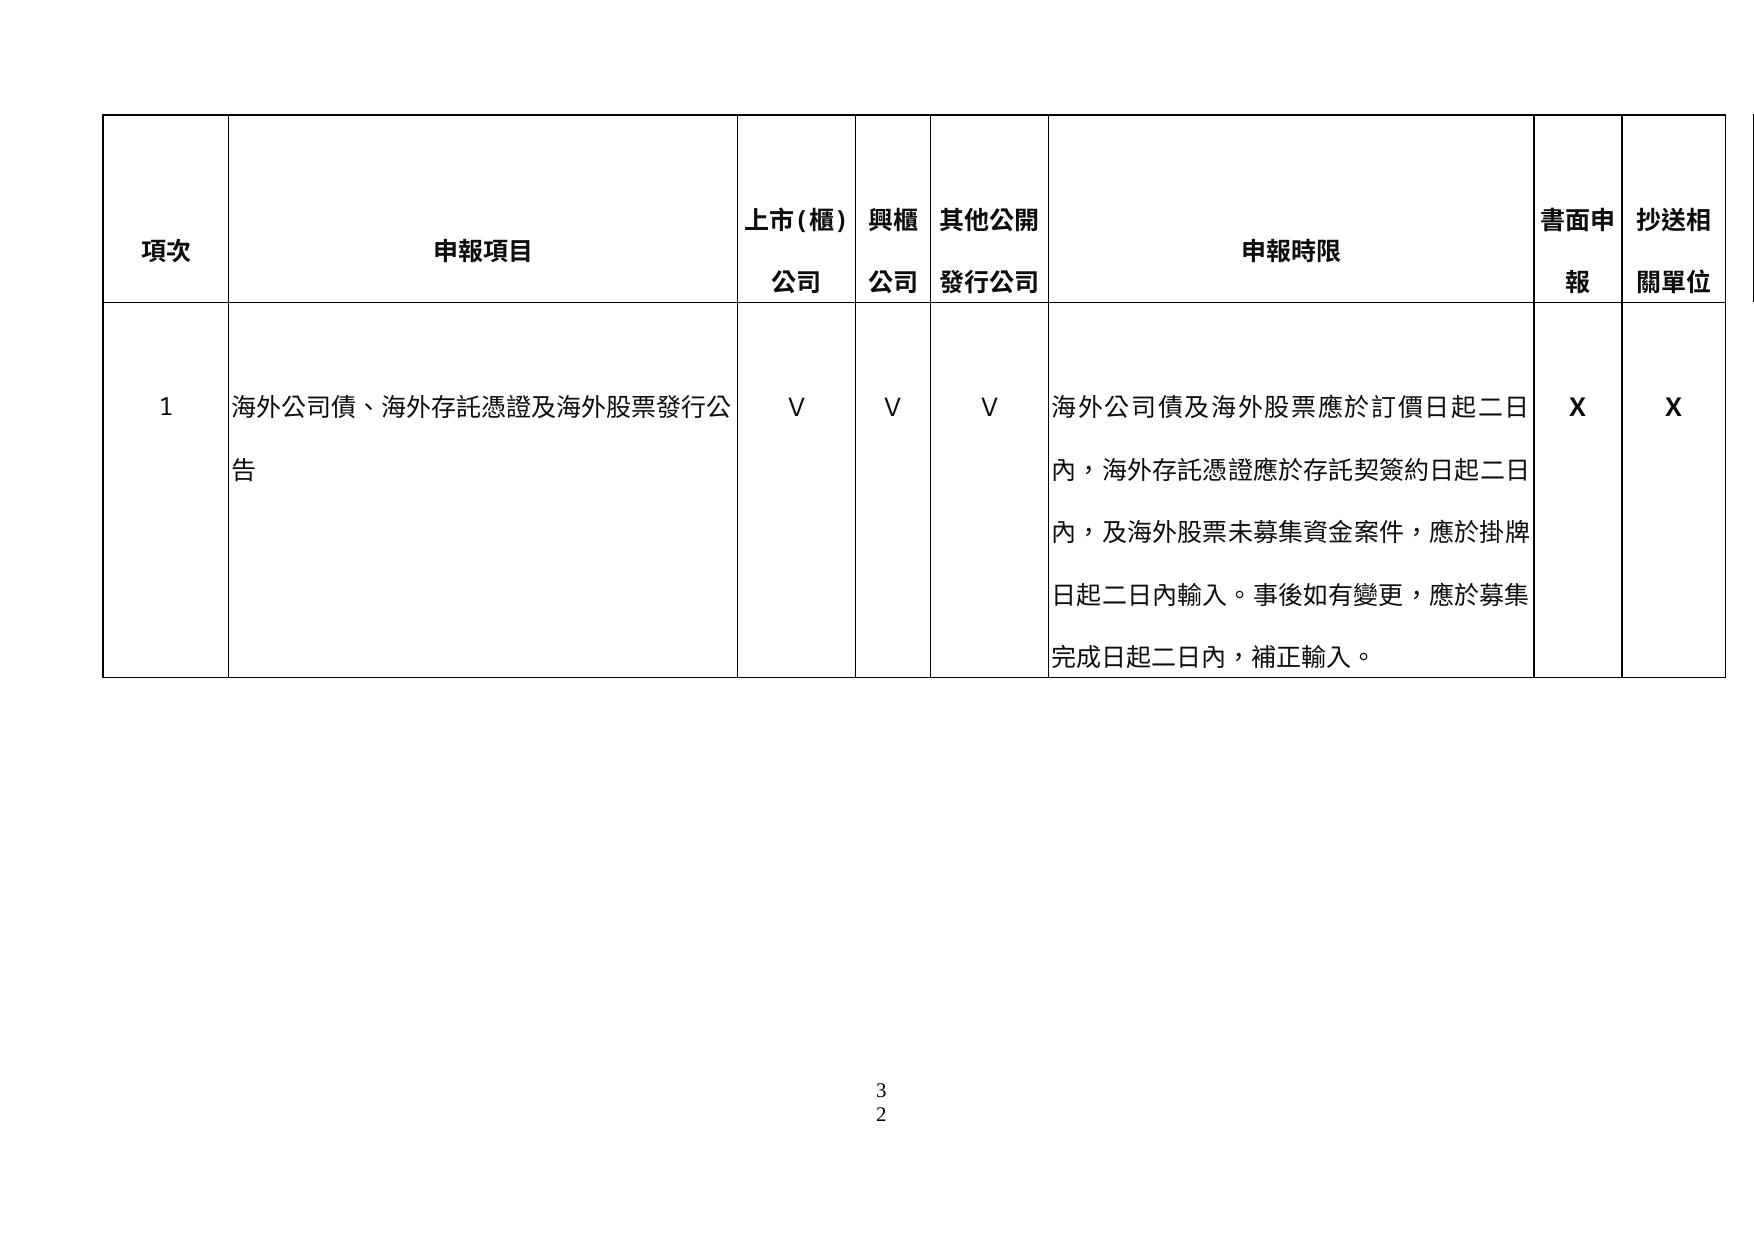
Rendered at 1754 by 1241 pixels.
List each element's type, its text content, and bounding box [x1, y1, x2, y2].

table_header 上市(櫃)公司 [738, 116, 855, 302]
table_cell 1 [104, 303, 228, 677]
table_header 申報項目 [229, 116, 737, 302]
table_cell Ｖ [931, 303, 1048, 677]
table_header 抄送相關單位 [1623, 116, 1725, 302]
table_header 書面申報 [1535, 116, 1621, 302]
table_cell [1726, 302, 1754, 677]
table_header 興櫃公司 [856, 116, 930, 302]
table_header [1726, 114, 1753, 302]
table_cell 海外公司債、海外存託憑證及海外股票發行公告 [229, 303, 737, 677]
table_cell Ｖ [856, 303, 930, 677]
table_cell Ｖ [738, 303, 855, 677]
table_header 項次 [104, 116, 228, 302]
table_cell 海外公司債及海外股票應於訂價日起二日內，海外存託憑證應於存託契簽約日起二日內，及海外股票未募集資金案件，應於掛牌日起二日內輸入。事後如有變更，應於募集完成日起二日內，補正輸入。 [1049, 303, 1533, 677]
table_header 申報時限 [1049, 116, 1533, 302]
table_header 其他公開發行公司 [931, 116, 1048, 302]
table_cell Ｘ [1623, 303, 1725, 677]
table_cell Ｘ [1535, 303, 1621, 677]
